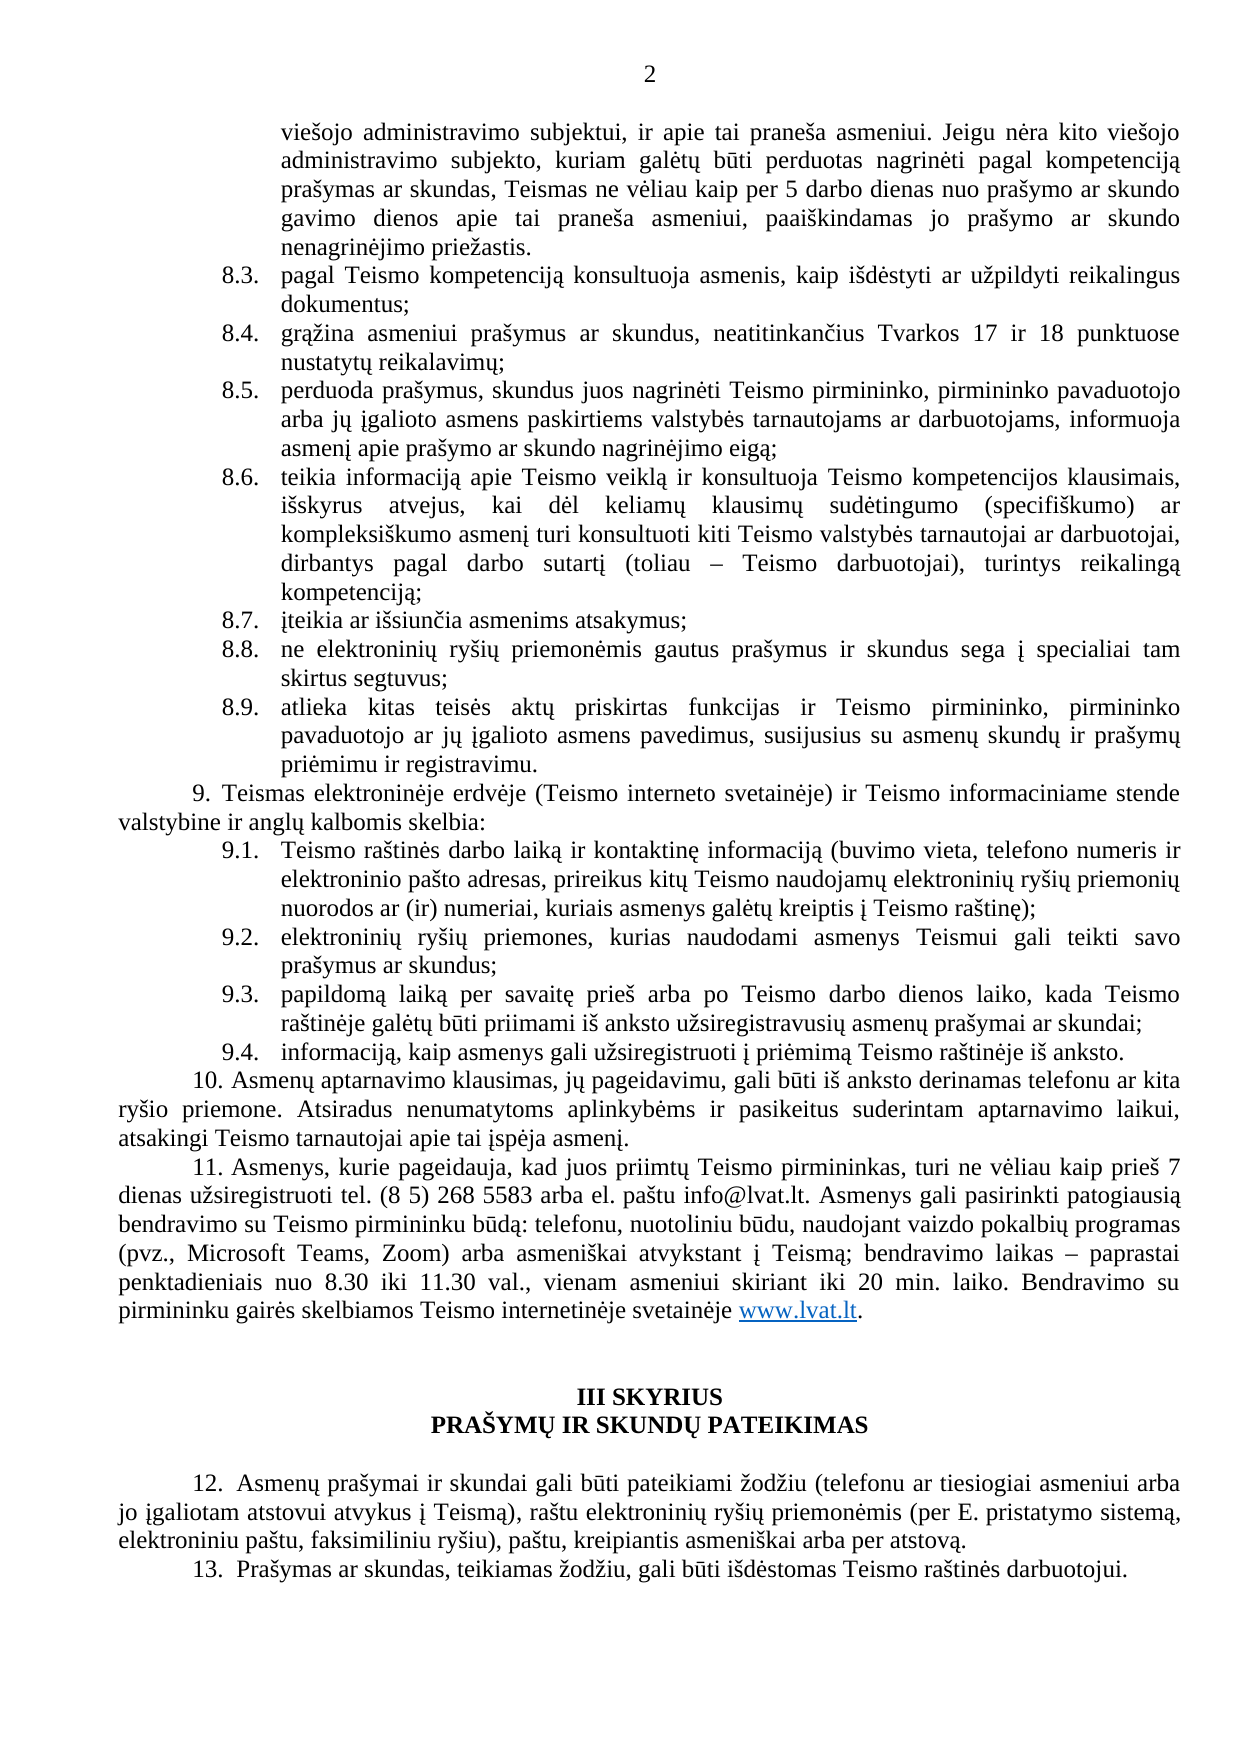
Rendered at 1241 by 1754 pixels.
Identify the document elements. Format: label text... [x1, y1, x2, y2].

text 9.2. elektroninių ryšių priemones, kurias naudodami asmenys Teismui gali teikti savo prašymus ar skundus; [222, 922, 1181, 979]
text 12. Asmenų prašymai ir skundai gali būti pateikiami žodžiu (telefonu ar tiesiogiai asmeniui arba jo įgaliotam atstovui atvykus į Teismą), raštu elektroninių ryšių priemonėmis (per E. pristatymo sistemą, elektroniniu paštu, faksimiliniu ryšiu), paštu, kreipiantis asmeniškai arba per atstovą. [118, 1468, 1181, 1554]
text PRAŠYMŲ IR SKUNDŲ PATEIKIMAS [118, 1410, 1181, 1439]
text III SKYRIUS [118, 1382, 1181, 1410]
text 9.3. papildomą laiką per savaitę prieš arba po Teismo darbo dienos laiko, kada Teismo raštinėje galėtų būti priimami iš anksto užsiregistravusių asmenų prašymai ar skundai; [222, 979, 1181, 1037]
text 8.8. ne elektroninių ryšių priemonėmis gautus prašymus ir skundus sega į specialiai tam skirtus segtuvus; [222, 634, 1181, 692]
text 11. Asmenys, kurie pageidauja, kad juos priimtų Teismo pirmininkas, turi ne vėliau kaip prieš 7 dienas užsiregistruoti tel. (8 5) 268 5583 arba el. paštu info@lvat.lt. Asmenys gali pasirinkti patogiausią bendravimo su Teismo pirmininku būdą: telefonu, nuotoliniu būdu, naudojant vaizdo pokalbių programas (pvz., Microsoft Teams, Zoom) arba asmeniškai atvykstant į Teismą; bendravimo laikas – paprastai penktadieniais nuo 8.30 iki 11.30 val., vienam asmeniui skiriant iki 20 min. laiko. Bendravimo su pirmininku gairės skelbiamos Teismo internetinėje svetainėje www.lvat.lt. [118, 1152, 1181, 1324]
text viešojo administravimo subjektui, ir apie tai praneša asmeniui. Jeigu nėra kito viešojo administravimo subjekto, kuriam galėtų būti perduotas nagrinėti pagal kompetenciją prašymas ar skundas, Teismas ne vėliau kaip per 5 darbo dienas nuo prašymo ar skundo gavimo dienos apie tai praneša asmeniui, paaiškindamas jo prašymo ar skundo nenagrinėjimo priežastis. [222, 117, 1181, 260]
text 8.3. pagal Teismo kompetenciją konsultuoja asmenis, kaip išdėstyti ar užpildyti reikalingus dokumentus; [222, 260, 1181, 318]
text 8.9. atlieka kitas teisės aktų priskirtas funkcijas ir Teismo pirmininko, pirmininko pavaduotojo ar jų įgalioto asmens pavedimus, susijusius su asmenų skundų ir prašymų priėmimu ir registravimu. [222, 692, 1181, 778]
text 9.4. informaciją, kaip asmenys gali užsiregistruoti į priėmimą Teismo raštinėje iš anksto. [222, 1037, 1181, 1065]
text 13. Prašymas ar skundas, teikiamas žodžiu, gali būti išdėstomas Teismo raštinės darbuotojui. [118, 1554, 1181, 1583]
text 9.1. Teismo raštinės darbo laiką ir kontaktinę informaciją (buvimo vieta, telefono numeris ir elektroninio pašto adresas, prireikus kitų Teismo naudojamų elektroninių ryšių priemonių nuorodos ar (ir) numeriai, kuriais asmenys galėtų kreiptis į Teismo raštinę); [222, 835, 1181, 922]
text 10. Asmenų aptarnavimo klausimas, jų pageidavimu, gali būti iš anksto derinamas telefonu ar kita ryšio priemone. Atsiradus nenumatytoms aplinkybėms ir pasikeitus suderintam aptarnavimo laikui, atsakingi Teismo tarnautojai apie tai įspėja asmenį. [118, 1065, 1181, 1152]
text 9. Teismas elektroninėje erdvėje (Teismo interneto svetainėje) ir Teismo informaciniame stende valstybine ir anglų kalbomis skelbia: [118, 778, 1181, 835]
text 8.6. teikia informaciją apie Teismo veiklą ir konsultuoja Teismo kompetencijos klausimais, išskyrus atvejus, kai dėl keliamų klausimų sudėtingumo (specifiškumo) ar kompleksiškumo asmenį turi konsultuoti kiti Teismo valstybės tarnautojai ar darbuotojai, dirbantys pagal darbo sutartį (toliau – Teismo darbuotojai), turintys reikalingą kompetenciją; [222, 462, 1181, 605]
text 8.7. įteikia ar išsiunčia asmenims atsakymus; [222, 605, 1181, 634]
text 8.5. perduoda prašymus, skundus juos nagrinėti Teismo pirmininko, pirmininko pavaduotojo arba jų įgalioto asmens paskirtiems valstybės tarnautojams ar darbuotojams, informuoja asmenį apie prašymo ar skundo nagrinėjimo eigą; [222, 375, 1181, 462]
text 8.4. grąžina asmeniui prašymus ar skundus, neatitinkančius Tvarkos 17 ir 18 punktuose nustatytų reikalavimų; [222, 318, 1181, 375]
